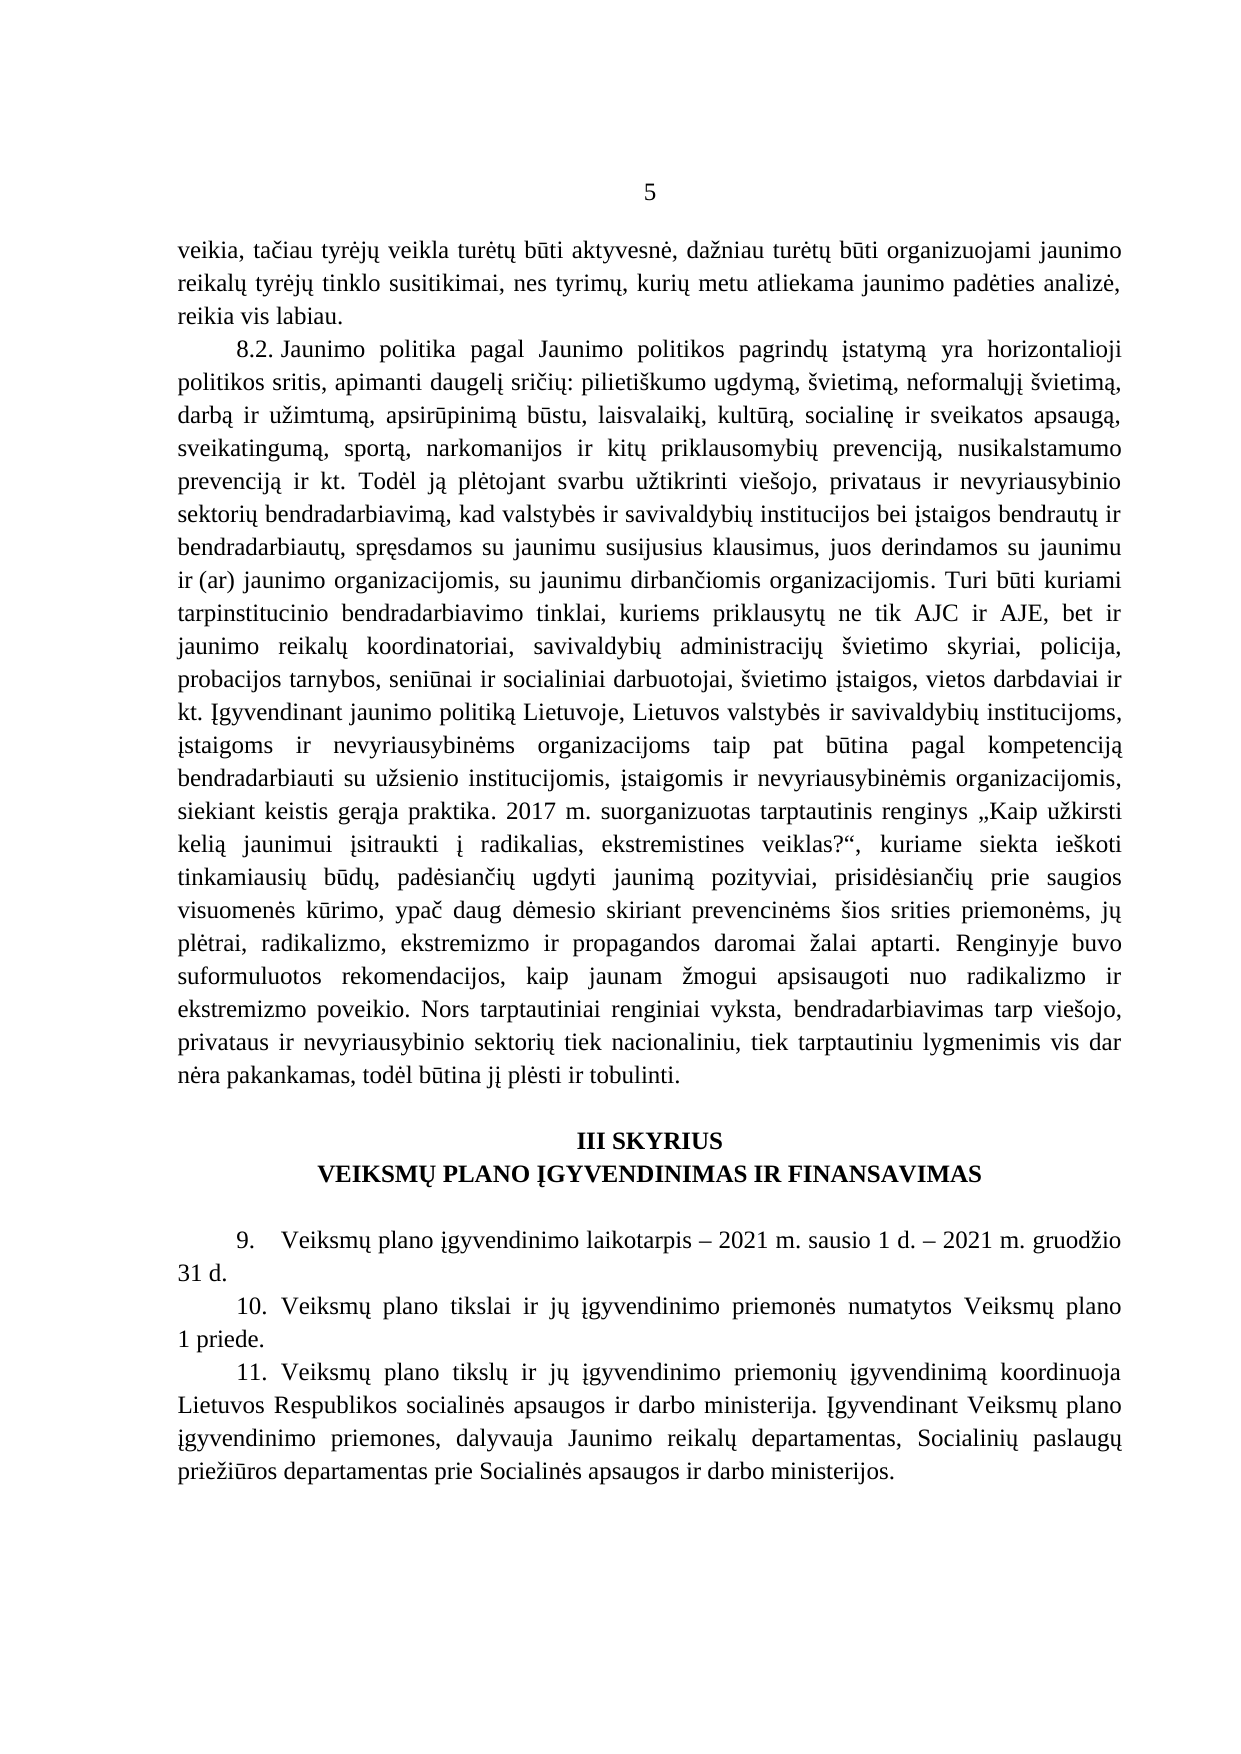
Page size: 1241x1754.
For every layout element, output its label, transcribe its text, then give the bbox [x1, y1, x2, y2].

text veikia, tačiau tyrėjų veikla turėtų būti aktyvesnė, dažniau turėtų būti organizuojami jaunimo reikalų tyrėjų tinklo susitikimai, nes tyrimų, kurių metu atliekama jaunimo padėties analizė, reikia vis labiau. [177, 235, 1122, 329]
text 11. Veiksmų plano tikslų ir jų įgyvendinimo priemonių įgyvendinimą koordinuoja Lietuvos Respublikos socialinės apsaugos ir darbo ministerija. Įgyvendinant Veiksmų plano įgyvendinimo priemones, dalyvauja Jaunimo reikalų departamentas, Socialinių paslaugų priežiūros departamentas prie Socialinės apsaugos ir darbo ministerijos. [177, 1357, 1122, 1485]
text III SKYRIUS [177, 1126, 1122, 1155]
text 9. Veiksmų plano įgyvendinimo laikotarpis – 2021 m. sausio 1 d. – 2021 m. gruodžio 31 d. [177, 1225, 1122, 1287]
text 8.2. Jaunimo politika pagal Jaunimo politikos pagrindų įstatymą yra horizontalioji politikos sritis, apimanti daugelį sričių: pilietiškumo ugdymą, švietimą, neformalųjį švietimą, darbą ir užimtumą, apsirūpinimą būstu, laisvalaikį, kultūrą, socialinę ir sveikatos apsaugą, sveikatingumą, sportą, narkomanijos ir kitų priklausomybių prevenciją, nusikalstamumo prevenciją ir kt. Todėl ją plėtojant svarbu užtikrinti viešojo, privataus ir nevyriausybinio sektorių bendradarbiavimą, kad valstybės ir savivaldybių institucijos bei įstaigos bendrautų ir bendradarbiautų, spręsdamos su jaunimu susijusius klausimus, juos derindamos su jaunimu ir (ar) jaunimo organizacijomis, su jaunimu dirbančiomis organizacijomis. Turi būti kuriami tarpinstitucinio bendradarbiavimo tinklai, kuriems priklausytų ne tik AJC ir AJE, bet ir jaunimo reikalų koordinatoriai, savivaldybių administracijų švietimo skyriai, policija, probacijos tarnybos, seniūnai ir socialiniai darbuotojai, švietimo įstaigos, vietos darbdaviai ir kt. Įgyvendinant jaunimo politiką Lietuvoje, Lietuvos valstybės ir savivaldybių institucijoms, įstaigoms ir nevyriausybinėms organizacijoms taip pat būtina pagal kompetenciją bendradarbiauti su užsienio institucijomis, įstaigomis ir nevyriausybinėmis organizacijomis, siekiant keistis gerąja praktika. 2017 m. suorganizuotas tarptautinis renginys „Kaip užkirsti kelią jaunimui įsitraukti į radikalias, ekstremistines veiklas?“, kuriame siekta ieškoti tinkamiausių būdų, padėsiančių ugdyti jaunimą pozityviai, prisidėsiančių prie saugios visuomenės kūrimo, ypač daug dėmesio skiriant prevencinėms šios srities priemonėms, jų plėtrai, radikalizmo, ekstremizmo ir propagandos daromai žalai aptarti. Renginyje buvo suformuluotos rekomendacijos, kaip jaunam žmogui apsisaugoti nuo radikalizmo ir ekstremizmo poveikio. Nors tarptautiniai renginiai vyksta, bendradarbiavimas tarp viešojo, privataus ir nevyriausybinio sektorių tiek nacionaliniu, tiek tarptautiniu lygmenimis vis dar nėra pakankamas, todėl būtina jį plėsti ir tobulinti. [177, 334, 1122, 1089]
text VEIKSMŲ PLANO ĮGYVENDINIMAS IR FINANSAVIMAS [177, 1159, 1122, 1188]
text 10. Veiksmų plano tikslai ir jų įgyvendinimo priemonės numatytos Veiksmų plano 1 priede. [177, 1291, 1122, 1353]
